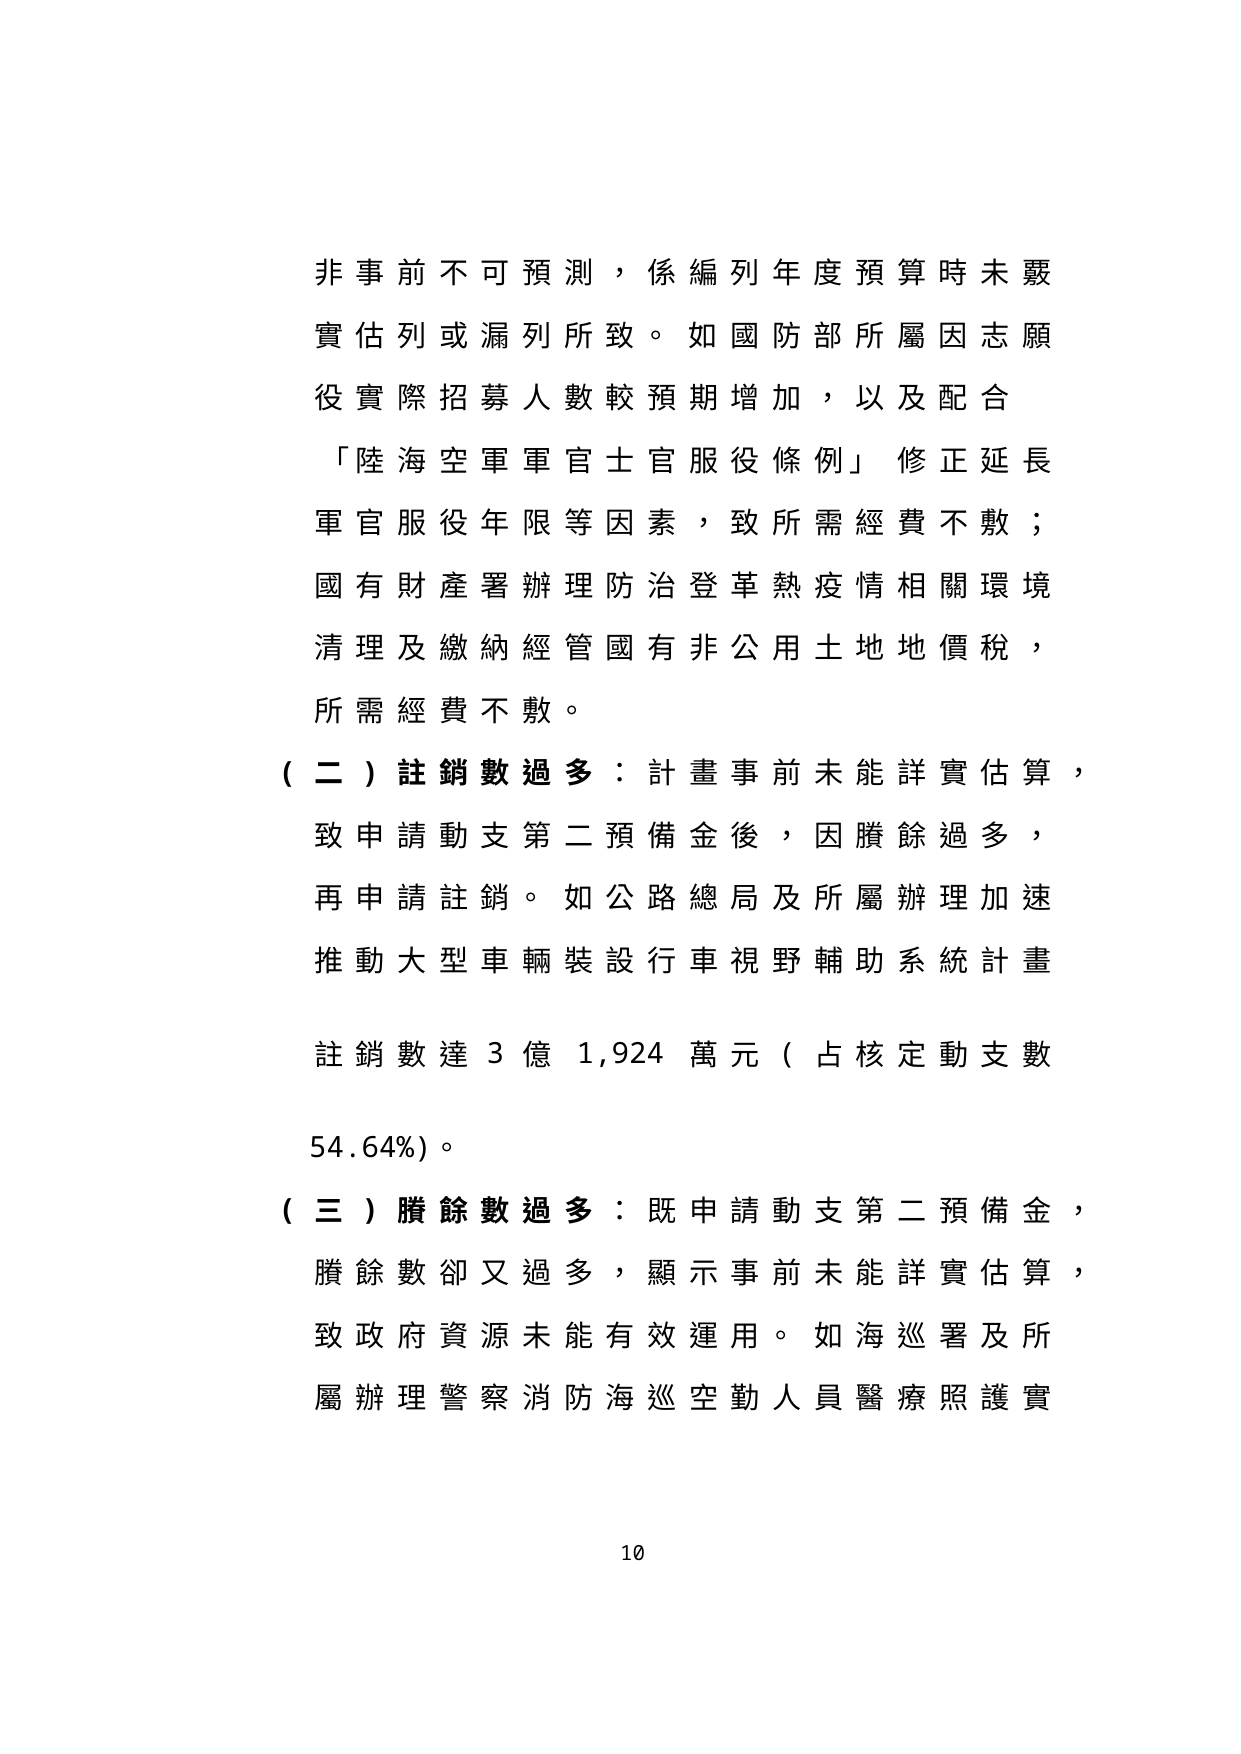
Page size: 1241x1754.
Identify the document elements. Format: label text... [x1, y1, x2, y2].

text 非事前不可預測，係編列年度預算時未覈實估列或漏列所致。如國防部所屬因志願役實際招募人數較預期增加，以及配合「陸海空軍軍官士官服役條例」修正延長軍官服役年限等因素，致所需經費不敷；國有財產署辦理防治登革熱疫情相關環境清理及繳納經管國有非公用土地地價稅，所需經費不敷。 [242, 229, 1058, 729]
text (三)賸餘數過多：既申請動支第二預備金，賸餘數卻又過多，顯示事前未能詳實估算，致政府資源未能有效運用。如海巡署及所屬辦理警察消防海巡空勤人員醫療照護實施方案賸餘數316萬1千元(占核定動支數73.17%)；經濟部能源局因應電業法修法後之電業改革、提高再生能源配比等重大新增業務，申請動支第二預備金增聘聘用人員，惟賸餘數409萬6千元(占核定動支數51.25%)。 [242, 1167, 1058, 1417]
text (二)註銷數過多：計畫事前未能詳實估算，致申請動支第二預備金後，因賸餘過多，再申請註銷。如公路總局及所屬辦理加速推動大型車輛裝設行車視野輔助系統計畫註銷數達3億1,924萬元(占核定動支數54.64%)。 [242, 729, 1058, 1167]
